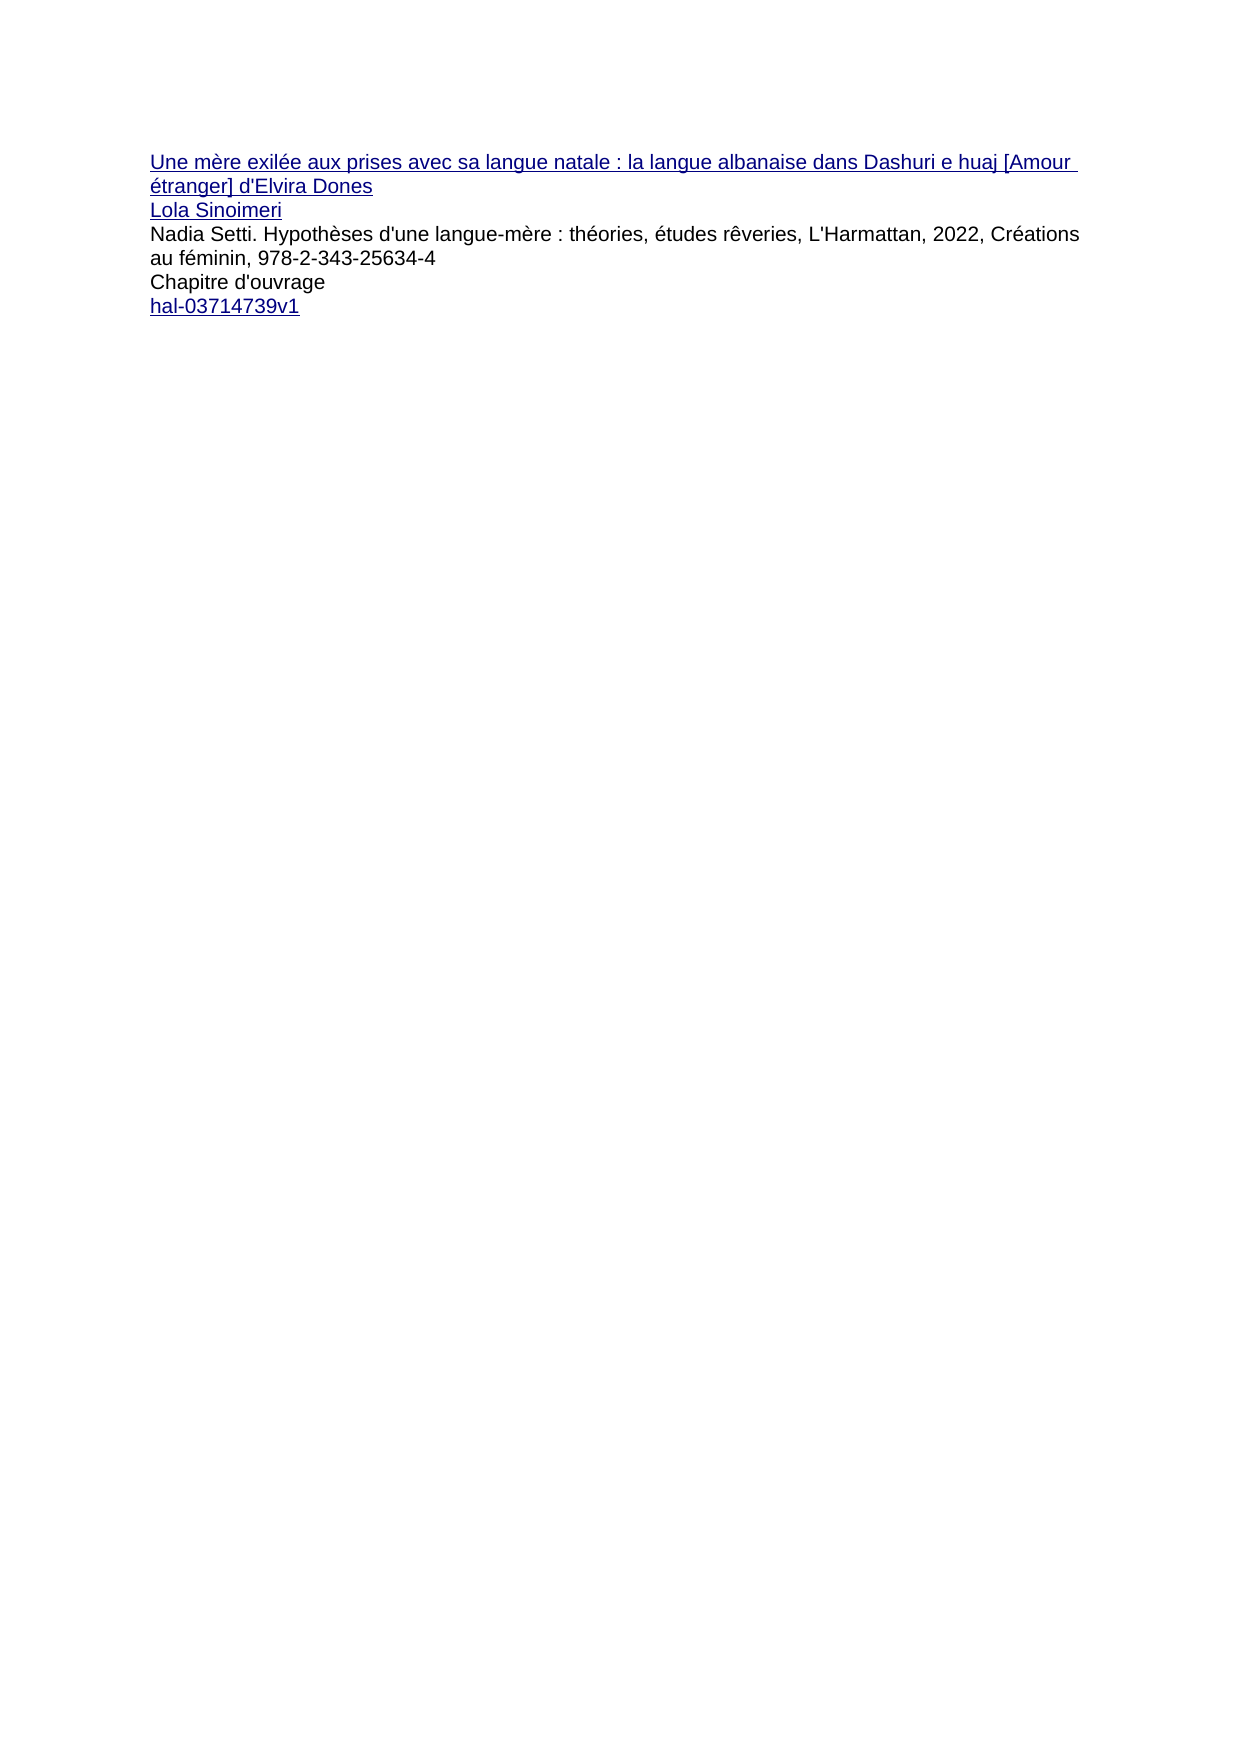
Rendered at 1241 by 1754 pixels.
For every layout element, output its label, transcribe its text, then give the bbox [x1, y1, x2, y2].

table_header Une mère exilée aux prises avec sa langue natale : la langue albanaise dans Dashuri e huaj [Amour étranger] d'Elvira Dones Lola Sinoimeri Nadia Setti. Hypothèses d'une langue-mère : théories, études rêveries, L'Harmattan, 2022, Créations au féminin, 978-2-343-25634-4 Chapitre d'ouvrage hal-03714739v1 [150, 150, 1090, 318]
